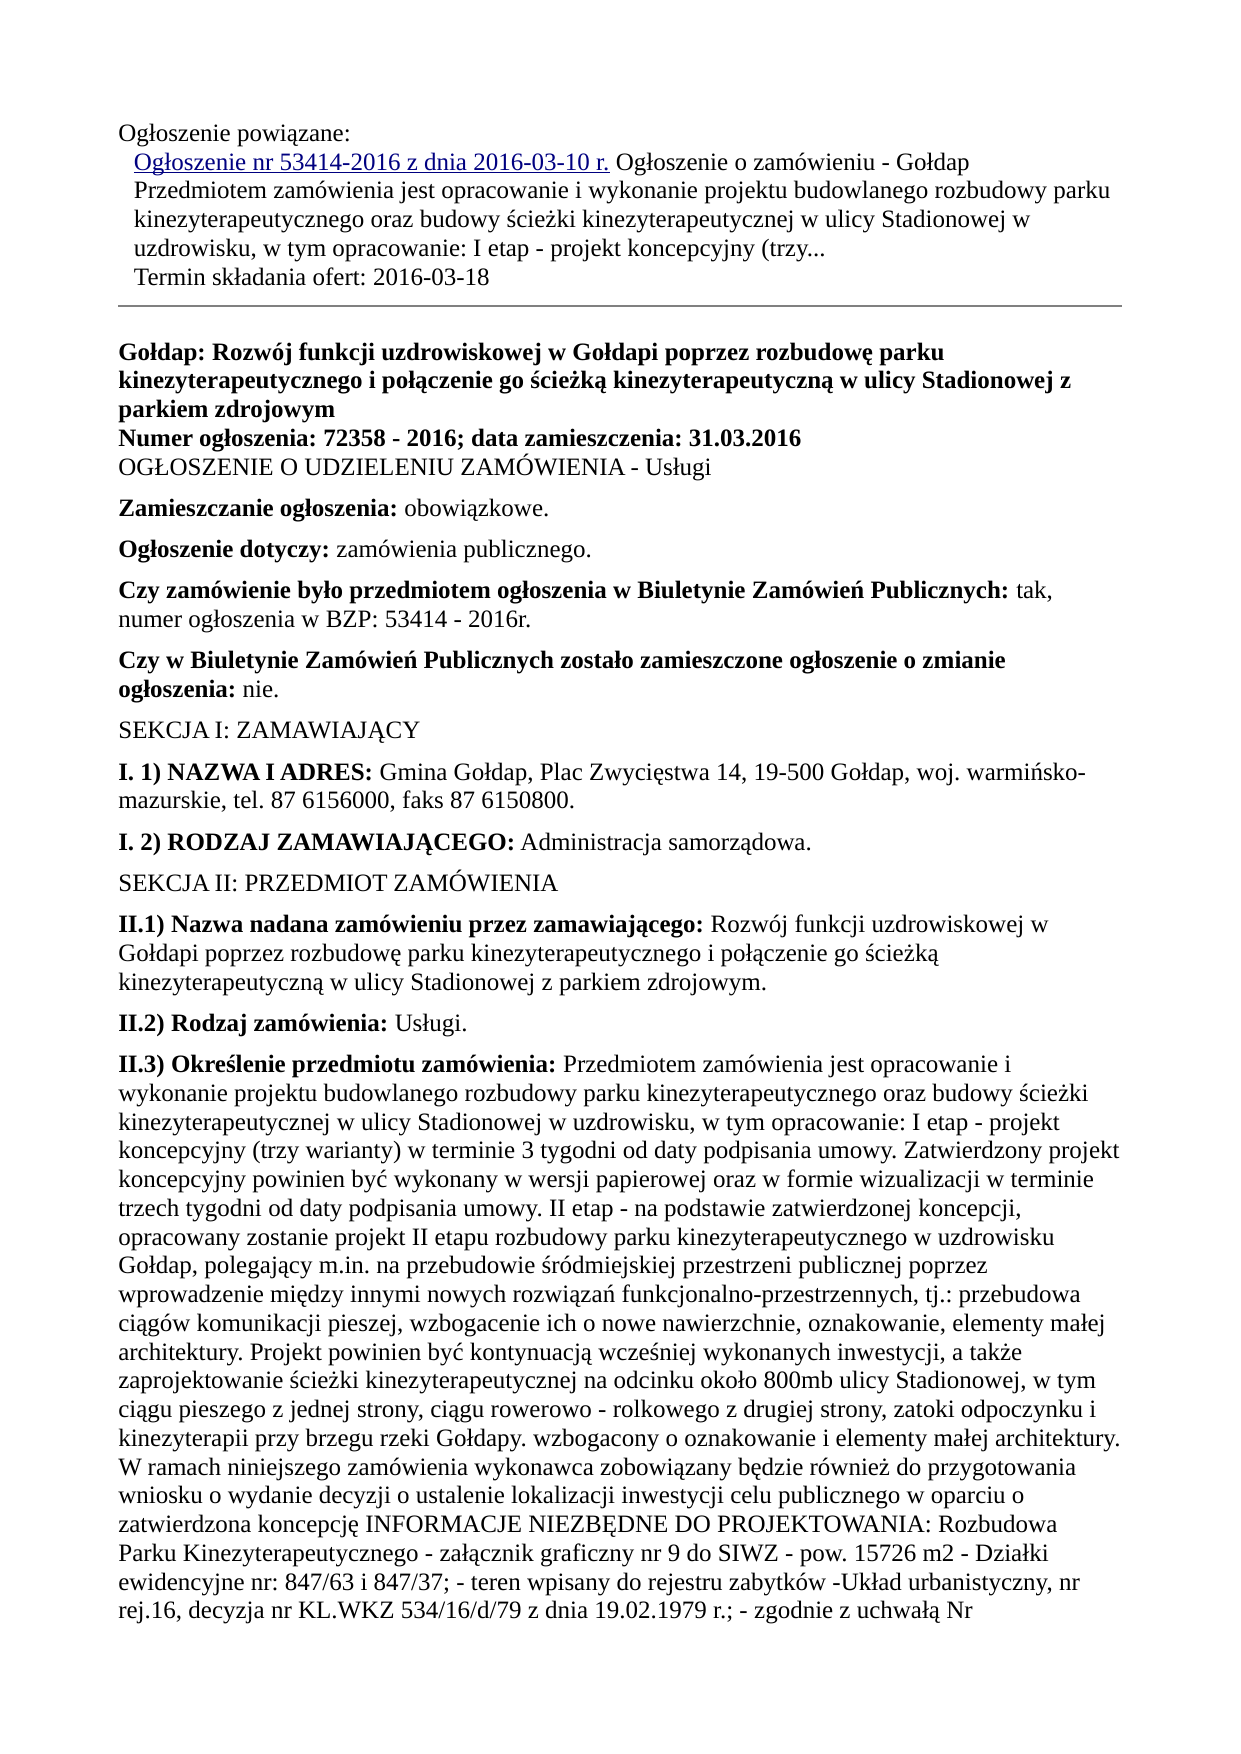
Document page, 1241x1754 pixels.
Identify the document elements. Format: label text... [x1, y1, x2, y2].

text II.1) Nazwa nadana zamówieniu przez zamawiającego: Rozwój funkcji uzdrowiskowej w Gołdapi poprzez rozbudowę parku kinezyterapeutycznego i połączenie go ścieżką kinezyterapeutyczną w ulicy Stadionowej z parkiem zdrojowym. [118, 909, 1122, 995]
text I. 2) RODZAJ ZAMAWIAJĄCEGO: Administracja samorządowa. [118, 827, 1122, 855]
text II.3) Określenie przedmiotu zamówienia: Przedmiotem zamówienia jest opracowanie i wykonanie projektu budowlanego rozbudowy parku kinezyterapeutycznego oraz budowy ścieżki kinezyterapeutycznej w ulicy Stadionowej w uzdrowisku, w tym opracowanie: I etap - projekt koncepcyjny (trzy warianty) w terminie 3 tygodni od daty podpisania umowy. Zatwierdzony projekt koncepcyjny powinien być wykonany w wersji papierowej oraz w formie wizualizacji w terminie trzech tygodni od daty podpisania umowy. II etap - na podstawie zatwierdzonej koncepcji, opracowany zostanie projekt II etapu rozbudowy parku kinezyterapeutycznego w uzdrowisku Gołdap, polegający m.in. na przebudowie śródmiejskiej przestrzeni publicznej poprzez wprowadzenie między innymi nowych rozwiązań funkcjonalno-przestrzennych, tj.: przebudowa ciągów komunikacji pieszej, wzbogacenie ich o nowe nawierzchnie, oznakowanie, elementy małej architektury. Projekt powinien być kontynuacją wcześniej wykonanych inwestycji, a także zaprojektowanie ścieżki kinezyterapeutycznej na odcinku około 800mb ulicy Stadionowej, w tym ciągu pieszego z jednej strony, ciągu rowerowo - rolkowego z drugiej strony, zatoki odpoczynku i kinezyterapii przy brzegu rzeki Gołdapy. wzbogacony o oznakowanie i elementy małej architektury. W ramach niniejszego zamówienia wykonawca zobowiązany będzie również do przygotowania wniosku o wydanie decyzji o ustalenie lokalizacji inwestycji celu publicznego w oparciu o zatwierdzona koncepcję INFORMACJE NIEZBĘDNE DO PROJEKTOWANIA: Rozbudowa Parku Kinezyterapeutycznego - załącznik graficzny nr 9 do SIWZ - pow. 15726 m2 - Działki ewidencyjne nr: 847/63 i 847/37; - teren wpisany do rejestru zabytków -Układ urbanistyczny, nr rej.16, decyzja nr KL.WKZ 534/16/d/79 z dnia 19.02.1979 r.; - zgodnie z uchwałą Nr [118, 1049, 1122, 1624]
text Czy zamówienie było przedmiotem ogłoszenia w Biuletynie Zamówień Publicznych: tak, numer ogłoszenia w BZP: 53414 - 2016r. [118, 575, 1122, 633]
text Ogłoszenie dotyczy: zamówienia publicznego. [118, 534, 1122, 563]
text II.2) Rodzaj zamówienia: Usługi. [118, 1008, 1122, 1037]
text SEKCJA I: ZAMAWIAJĄCY [118, 715, 1122, 744]
text Gołdap: Rozwój funkcji uzdrowiskowej w Gołdapi poprzez rozbudowę parku kinezyterapeutycznego i połączenie go ścieżką kinezyterapeutyczną w ulicy Stadionowej z parkiem zdrojowym Numer ogłoszenia: 72358 - 2016; data zamieszczenia: 31.03.2016 OGŁOSZENIE O UDZIELENIU ZAMÓWIENIA - Usługi [118, 337, 1122, 480]
text SEKCJA II: PRZEDMIOT ZAMÓWIENIA [118, 868, 1122, 897]
text Ogłoszenie nr 53414-2016 z dnia 2016-03-10 r. Ogłoszenie o zamówieniu - Gołdap Przedmiotem zamówienia jest opracowanie i wykonanie projektu budowlanego rozbudowy parku kinezyterapeutycznego oraz budowy ścieżki kinezyterapeutycznej w ulicy Stadionowej w uzdrowisku, w tym opracowanie: I etap - projekt koncepcyjny (trzy... Termin składania ofert: 2016-03-18 [134, 147, 1122, 291]
text I. 1) NAZWA I ADRES: Gmina Gołdap, Plac Zwycięstwa 14, 19-500 Gołdap, woj. warmińsko-mazurskie, tel. 87 6156000, faks 87 6150800. [118, 757, 1122, 814]
text Zamieszczanie ogłoszenia: obowiązkowe. [118, 493, 1122, 522]
text Czy w Biuletynie Zamówień Publicznych zostało zamieszczone ogłoszenie o zmianie ogłoszenia: nie. [118, 645, 1122, 703]
text Ogłoszenie powiązane: [118, 118, 1122, 147]
